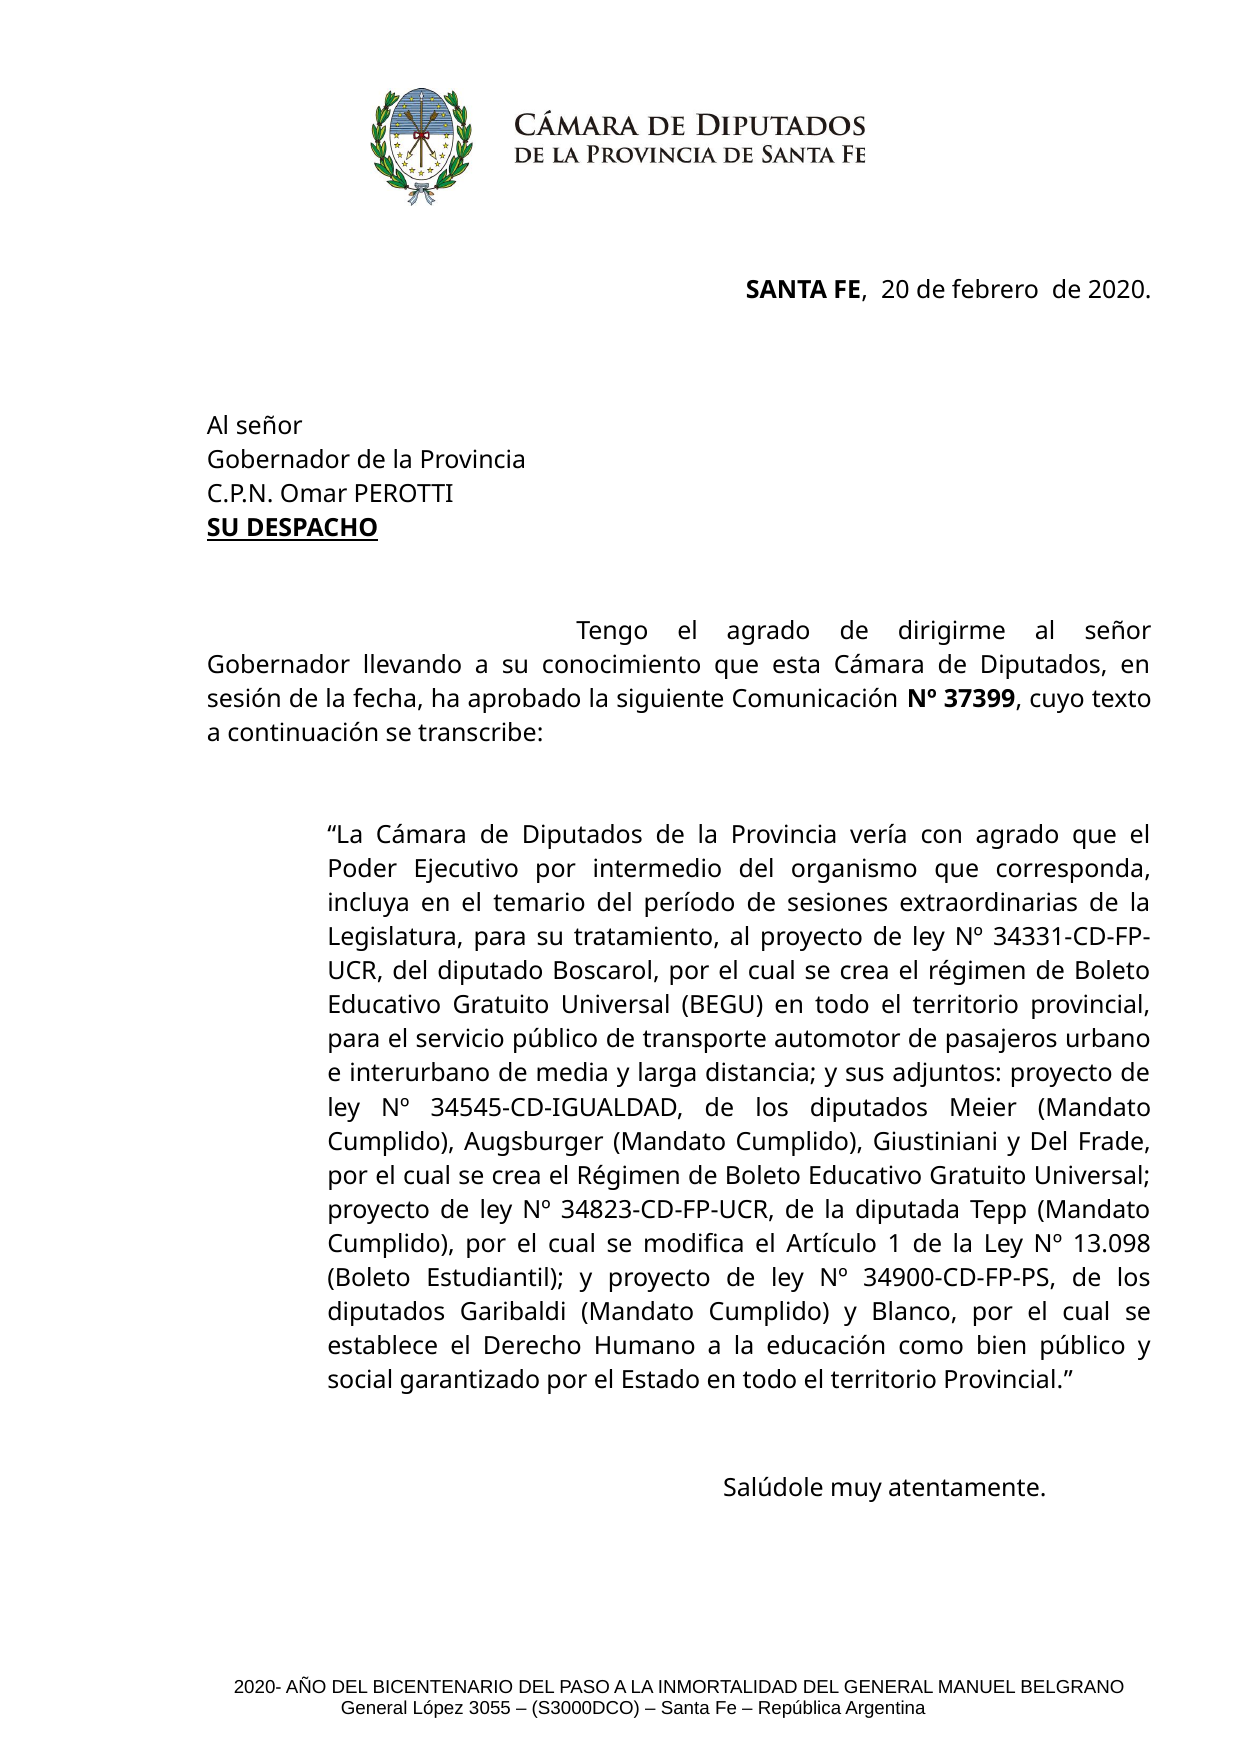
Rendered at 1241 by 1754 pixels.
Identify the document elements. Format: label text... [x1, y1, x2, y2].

text C.P.N. Omar PEROTTI [207, 476, 1152, 510]
text SU DESPACHO [207, 510, 1152, 544]
text Tengo el agrado de dirigirme al señor Gobernador llevando a su conocimiento que esta Cámara de Diputados, en sesión de la fecha, ha aprobado la siguiente Comunicación Nº 37399, cuyo texto a continuación se transcribe: [207, 612, 1152, 748]
text “La Cámara de Diputados de la Provincia vería con agrado que el Poder Ejecutivo por intermedio del organismo que corresponda, incluya en el temario del período de sesiones extraordinarias de la Legislatura, para su tratamiento, al proyecto de ley Nº 34331-CD-FP-UCR, del diputado Boscarol, por el cual se crea el régimen de Boleto Educativo Gratuito Universal (BEGU) en todo el territorio provincial, para el servicio público de transporte automotor de pasajeros urbano e interurbano de media y larga distancia; y sus adjuntos: proyecto de ley Nº 34545-CD-IGUALDAD, de los diputados Meier (Mandato Cumplido), Augsburger (Mandato Cumplido), Giustiniani y Del Frade, por el cual se crea el Régimen de Boleto Educativo Gratuito Universal; proyecto de ley Nº 34823-CD-FP-UCR, de la diputada Tepp (Mandato Cumplido), por el cual se modifica el Artículo 1 de la Ley Nº 13.098 (Boleto Estudiantil); y proyecto de ley Nº 34900-CD-FP-PS, de los diputados Garibaldi (Mandato Cumplido) y Blanco, por el cual se establece el Derecho Humano a la educación como bien público y social garantizado por el Estado en todo el territorio Provincial.” [327, 817, 1152, 1396]
text SANTA FE, 20 de febrero de 2020. [207, 272, 1152, 306]
text Gobernador de la Provincia [207, 442, 1152, 476]
text Al señor [207, 408, 1152, 442]
text Salúdole muy atentamente. [649, 1470, 1152, 1504]
picture [370, 88, 866, 210]
